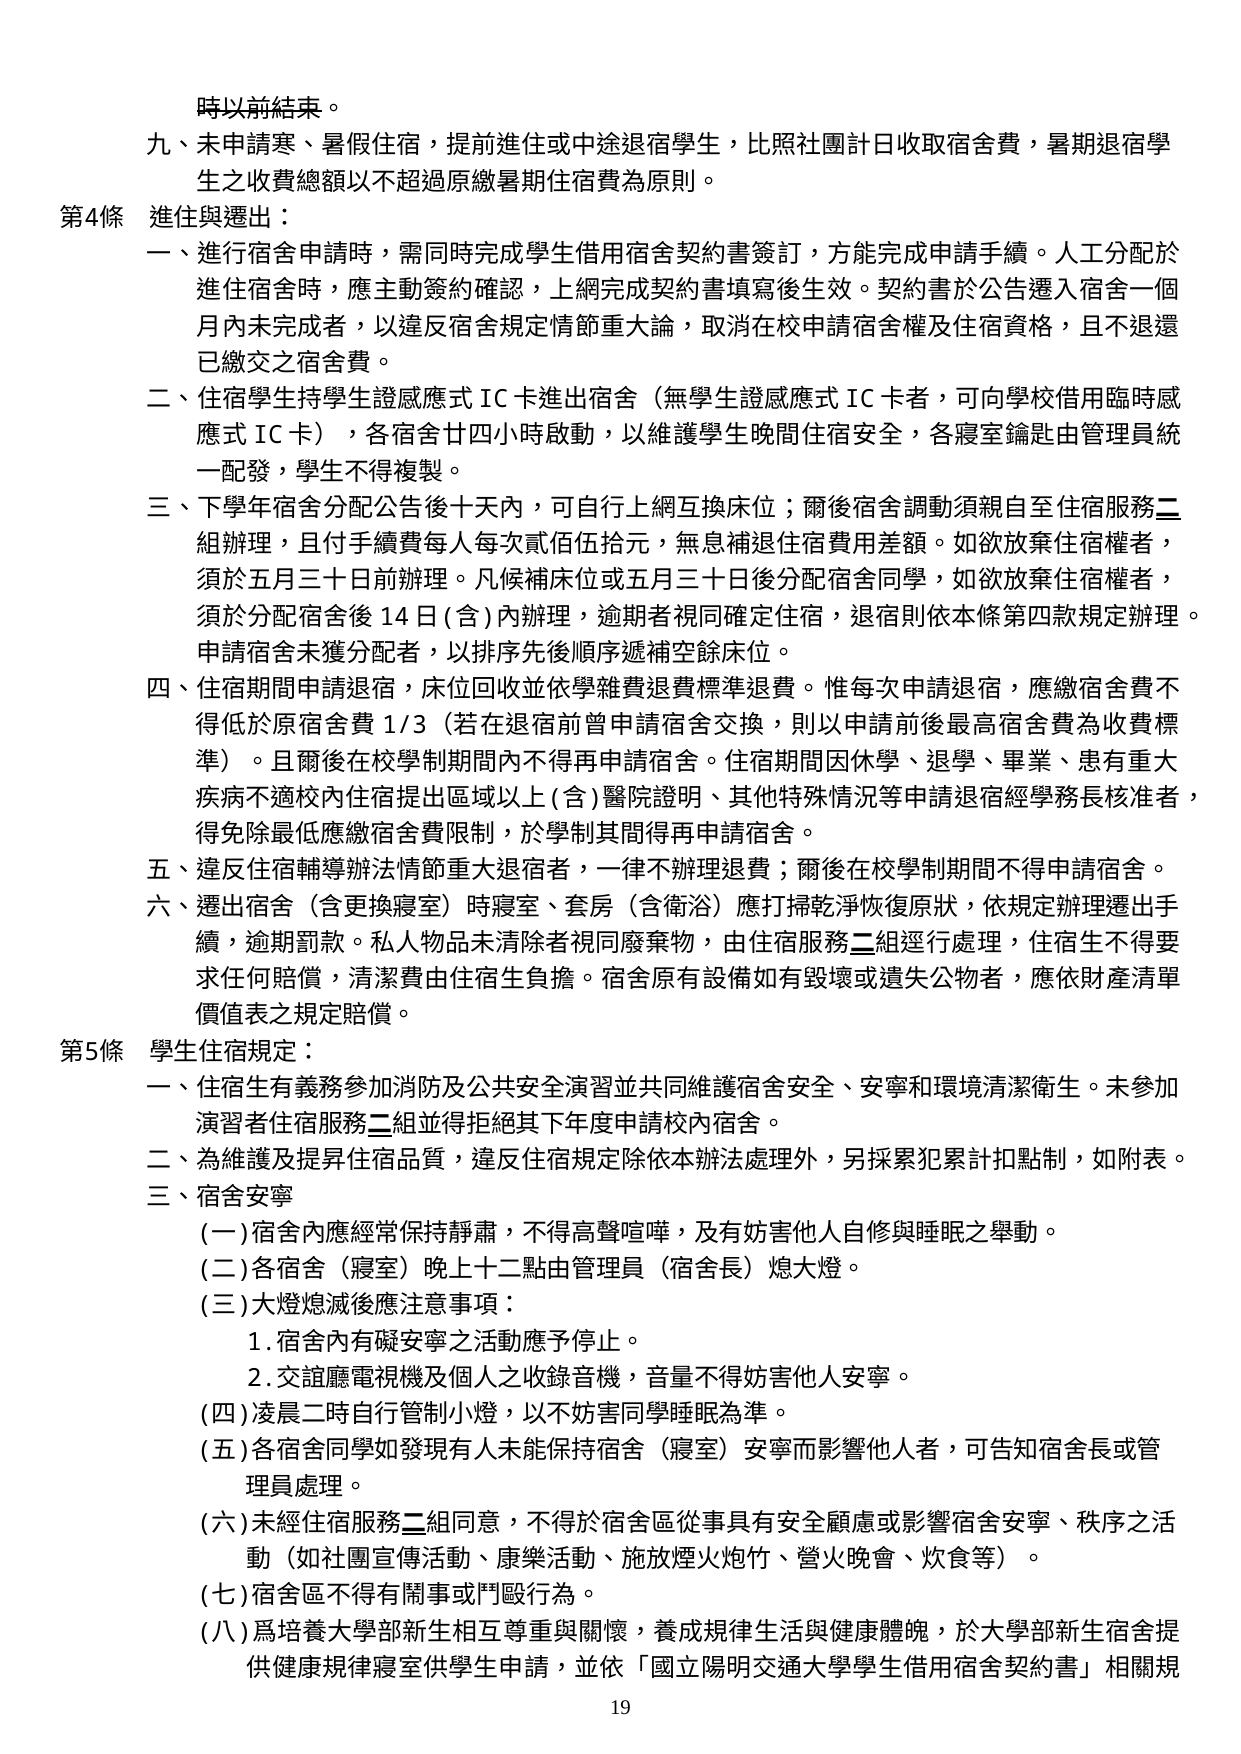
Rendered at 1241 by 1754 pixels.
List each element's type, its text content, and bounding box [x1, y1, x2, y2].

subtitle 六、遷出宿舍（含更換寢室）時寢室、套房（含衛浴）應打掃乾淨恢復原狀，依規定辦理遷出手續，逾期罰款。私人物品未清除者視同廢棄物，由住宿服務二組逕行處理，住宿生不得要求任何賠償，清潔費由住宿生負擔。宿舍原有設備如有毀壞或遺失公物者，應依財產清單價值表之規定賠償。 [147, 886, 1181, 1031]
text 三、宿舍安寧 [147, 1176, 1181, 1212]
text (六)未經住宿服務二組同意，不得於宿舍區從事具有安全顧慮或影響宿舍安寧、秩序之活動（如社團宣傳活動、康樂活動、施放煙火炮竹、營火晚會、炊食等）。 [197, 1502, 1181, 1575]
text (五)各宿舍同學如發現有人未能保持宿舍（寢室）安寧而影響他人者，可告知宿舍長或管理員處理。 [197, 1430, 1181, 1502]
text 2.交誼廳電視機及個人之收錄音機，音量不得妨害他人安寧。 [247, 1357, 1181, 1394]
text (四)凌晨二時自行管制小燈，以不妨害同學睡眠為準。 [197, 1394, 1181, 1430]
text 九、未申請寒、暑假住宿，提前進住或中途退宿學生，比照社團計日收取宿舍費，暑期退宿學生之收費總額以不超過原繳暑期住宿費為原則。 [147, 125, 1181, 197]
text 一、住宿生有義務參加消防及公共安全演習並共同維護宿舍安全、安寧和環境清潔衛生。未參加演習者住宿服務二組並得拒絕其下年度申請校內宿舍。 [147, 1067, 1181, 1140]
subtitle 二、住宿學生持學生證感應式IC卡進出宿舍（無學生證感應式IC卡者，可向學校借用臨時感應式IC卡），各宿舍廿四小時啟動，以維護學生晚間住宿安全，各寢室鑰匙由管理員統一配發，學生不得複製。 [147, 379, 1181, 487]
text (八)爲培養大學部新生相互尊重與關懷，養成規律生活與健康體魄，於大學部新生宿舍提供健康規律寢室供學生申請，並依「國立陽明交通大學學生借用宿舍契約書」相關規 [197, 1611, 1181, 1684]
text 二、為維護及提昇住宿品質，違反住宿規定除依本辦法處理外，另採累犯累計扣點制，如附表。 [147, 1140, 1181, 1176]
subtitle 五、違反住宿輔導辦法情節重大退宿者，一律不辦理退費；爾後在校學制期間不得申請宿舍。 [147, 850, 1181, 886]
list 學生住宿規定： [59, 1031, 1181, 1067]
subtitle 四、住宿期間申請退宿，床位回收並依學雜費退費標準退費。惟每次申請退宿，應繳宿舍費不得低於原宿舍費1/3（若在退宿前曾申請宿舍交換，則以申請前後最高宿舍費為收費標準）。且爾後在校學制期間內不得再申請宿舍。住宿期間因休學、退學、畢業、患有重大疾病不適校內住宿提出區域以上(含)醫院證明、其他特殊情況等申請退宿經學務長核准者，得免除最低應繳宿舍費限制，於學制其間得再申請宿舍。 [147, 669, 1181, 850]
list 進住與遷出： [59, 197, 1181, 234]
text (二)各宿舍（寢室）晚上十二點由管理員（宿舍長）熄大燈。 [197, 1249, 1181, 1285]
text (七)宿舍區不得有鬧事或鬥毆行為。 [197, 1575, 1181, 1611]
subtitle 三、下學年宿舍分配公告後十天內，可自行上網互換床位；爾後宿舍調動須親自至住宿服務二組辦理，且付手續費每人每次貳佰伍拾元，無息補退住宿費用差額。如欲放棄住宿權者，須於五月三十日前辦理。凡候補床位或五月三十日後分配宿舍同學，如欲放棄住宿權者，須於分配宿舍後14日(含)內辦理，逾期者視同確定住宿，退宿則依本條第四款規定辦理。申請宿舍未獲分配者，以排序先後順序遞補空餘床位。 [147, 487, 1181, 669]
text (一)宿舍內應經常保持靜肅，不得高聲喧嘩，及有妨害他人自修與睡眠之舉動。 [197, 1212, 1181, 1249]
subtitle 一、進行宿舍申請時，需同時完成學生借用宿舍契約書簽訂，方能完成申請手續。人工分配於進住宿舍時，應主動簽約確認，上網完成契約書填寫後生效。契約書於公告遷入宿舍一個月內未完成者，以違反宿舍規定情節重大論，取消在校申請宿舍權及住宿資格，且不退還已繳交之宿舍費。 [147, 234, 1181, 379]
text 時以前結束。 [147, 89, 1181, 125]
text 1.宿舍內有礙安寧之活動應予停止。 [247, 1321, 1181, 1357]
text (三)大燈熄滅後應注意事項： [197, 1285, 1181, 1321]
